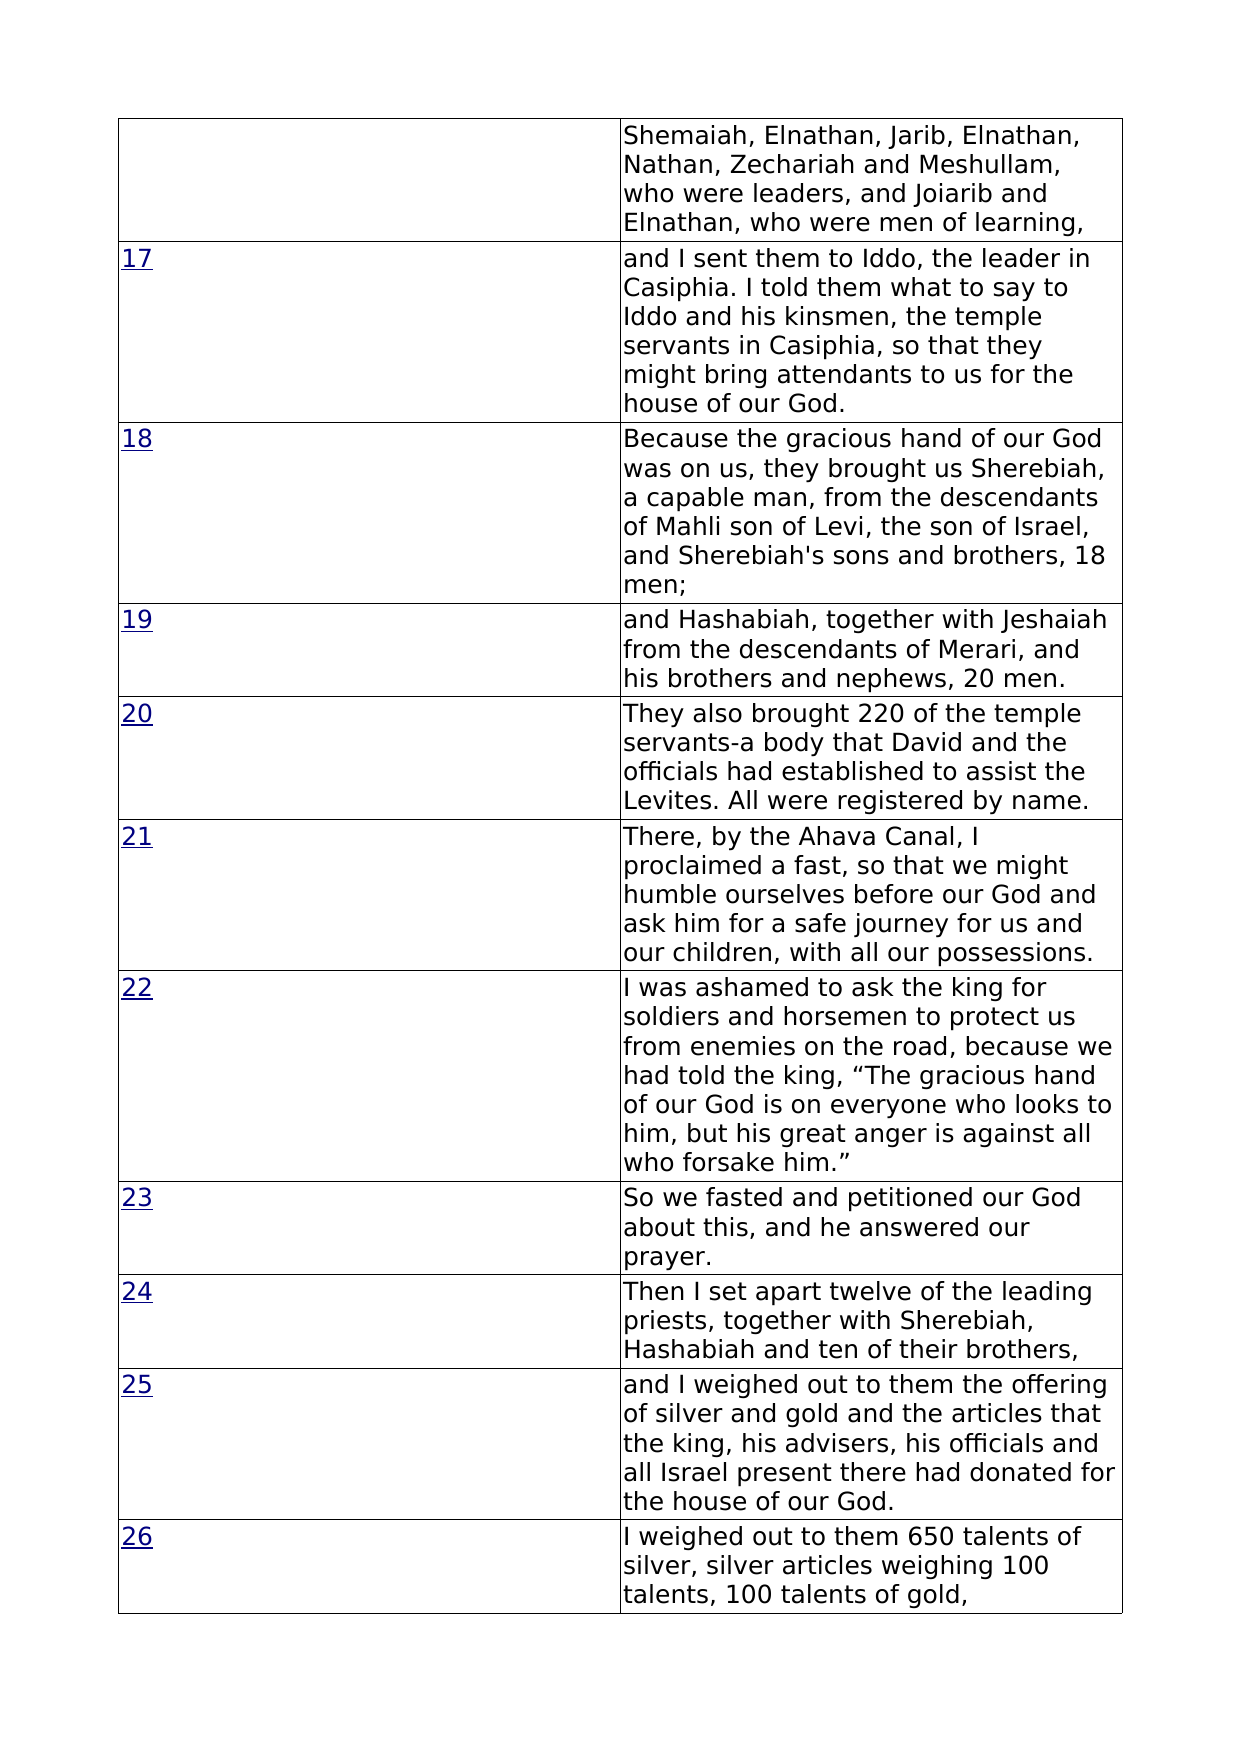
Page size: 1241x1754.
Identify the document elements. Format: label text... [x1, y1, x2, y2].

table_cell [119, 119, 620, 241]
table_cell 23 [119, 1182, 620, 1274]
table_cell 24 [119, 1275, 620, 1367]
table_cell 25 [119, 1369, 620, 1519]
table_cell Then I set apart twelve of the leading priests, together with Sherebiah, Hashabiah and ten of their brothers, [621, 1275, 1122, 1367]
table_cell There, by the Ahava Canal, I proclaimed a fast, so that we might humble ourselves before our God and ask him for a safe journey for us and our children, with all our possessions. [621, 820, 1122, 970]
table_cell 22 [119, 971, 620, 1181]
table_cell I was ashamed to ask the king for soldiers and horsemen to protect us from enemies on the road, because we had told the king, “The gracious hand of our God is on everyone who looks to him, but his great anger is against all who forsake him.” [621, 971, 1122, 1181]
table_cell 17 [119, 242, 620, 422]
table_cell Because the gracious hand of our God was on us, they brought us Sherebiah, a capable man, from the descendants of Mahli son of Levi, the son of Israel, and Sherebiah's sons and brothers, 18 men; [621, 423, 1122, 603]
table_cell 18 [119, 423, 620, 603]
table_cell and I sent them to Iddo, the leader in Casiphia. I told them what to say to Iddo and his kinsmen, the temple servants in Casiphia, so that they might bring attendants to us for the house of our God. [621, 242, 1122, 422]
table_cell and I weighed out to them the offering of silver and gold and the articles that the king, his advisers, his officials and all Israel present there had donated for the house of our God. [621, 1369, 1122, 1519]
table_cell 20 [119, 697, 620, 819]
table_cell I weighed out to them 650 talents of silver, silver articles weighing 100 talents, 100 talents of gold, [621, 1520, 1122, 1613]
table_cell 26 [119, 1520, 620, 1613]
table_cell They also brought 220 of the temple servants-a body that David and the officials had established to assist the Levites. All were registered by name. [621, 697, 1122, 819]
table_cell So we fasted and petitioned our God about this, and he answered our prayer. [621, 1182, 1122, 1274]
table_cell and Hashabiah, together with Jeshaiah from the descendants of Merari, and his brothers and nephews, 20 men. [621, 604, 1122, 696]
table_cell 19 [119, 604, 620, 696]
table_cell 21 [119, 820, 620, 970]
table_cell Shemaiah, Elnathan, Jarib, Elnathan, Nathan, Zechariah and Meshullam, who were leaders, and Joiarib and Elnathan, who were men of learning, [621, 119, 1122, 241]
